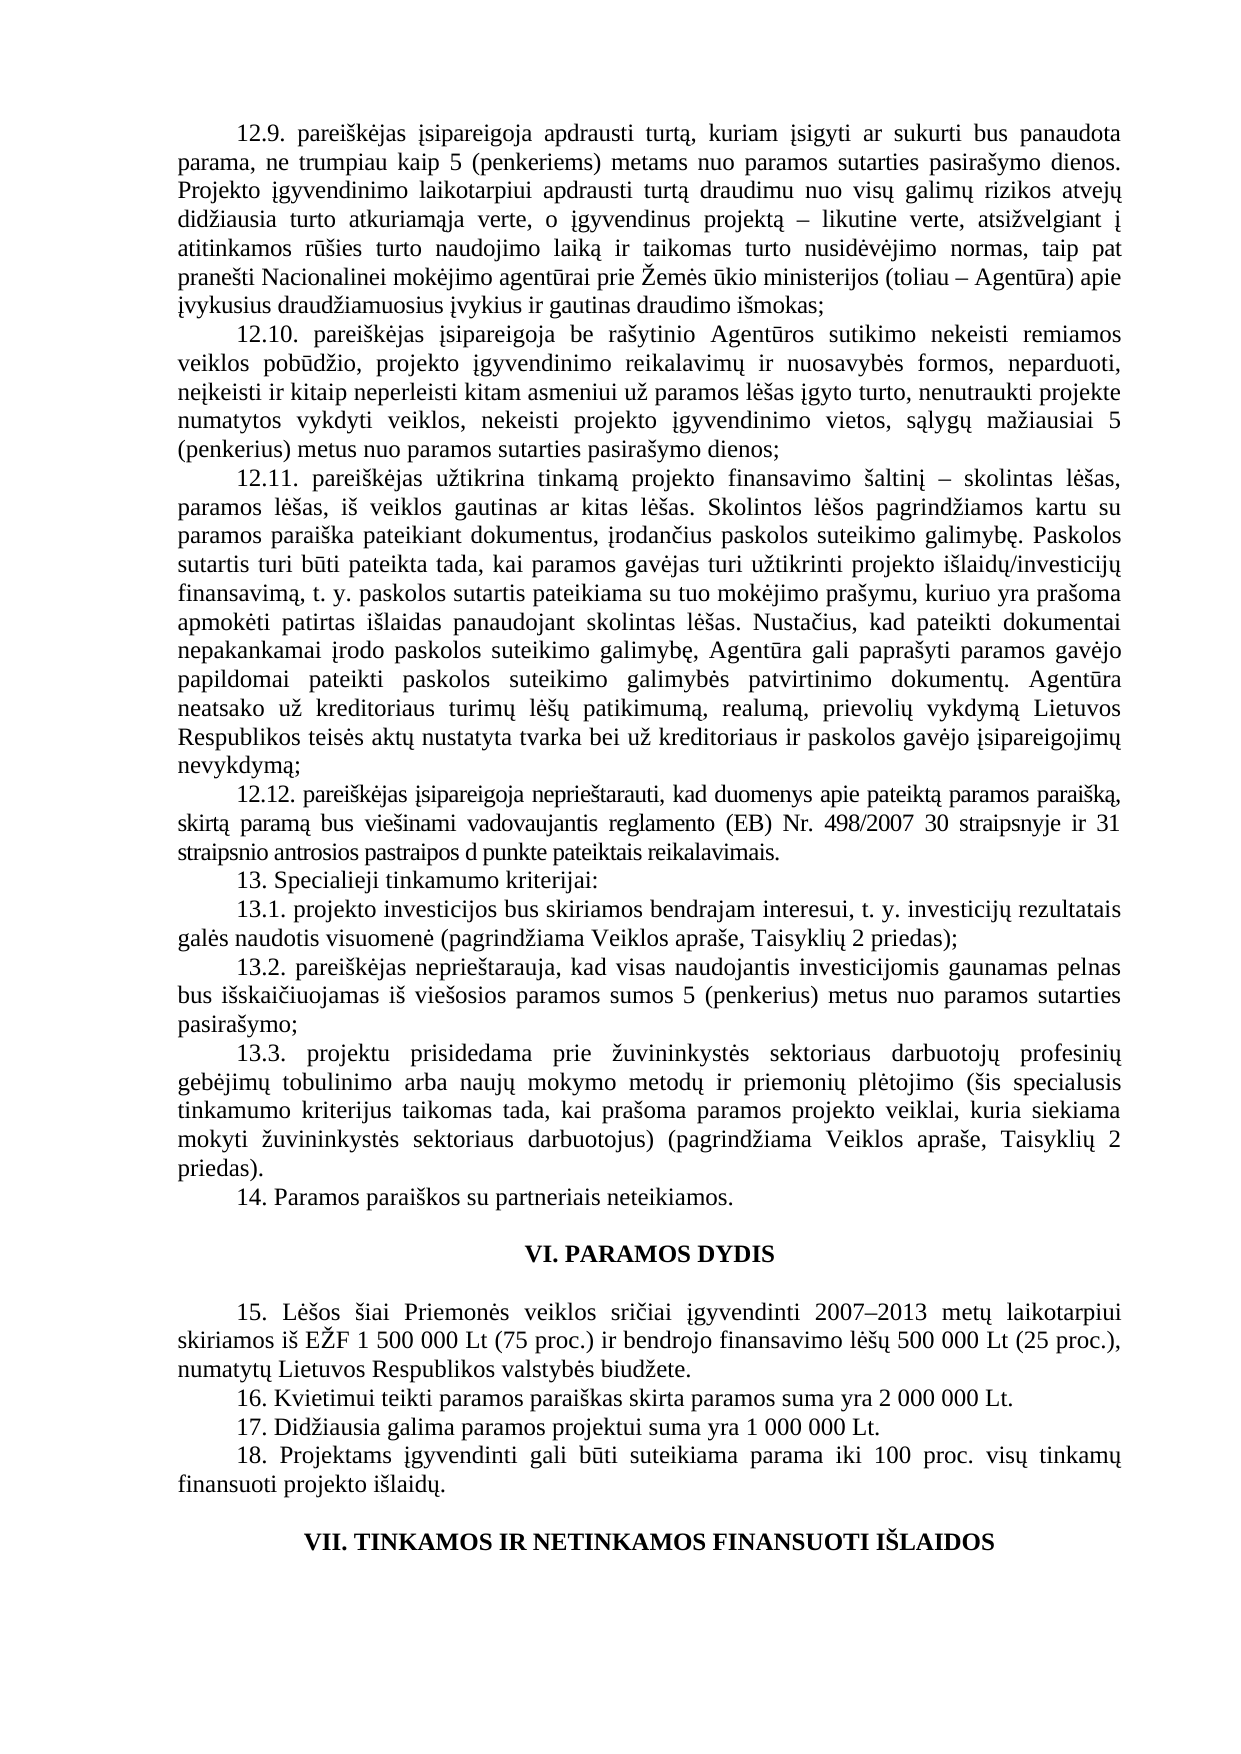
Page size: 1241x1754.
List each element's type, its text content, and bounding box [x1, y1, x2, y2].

text 12.12. pareiškėjas įsipareigoja neprieštarauti, kad duomenys apie pateiktą paramos paraišką, skirtą paramą bus viešinami vadovaujantis reglamento (EB) Nr. 498/2007 30 straipsnyje ir 31 straipsnio antrosios pastraipos d punkte pateiktais reikalavimais. [177, 779, 1122, 866]
text 13.1. projekto investicijos bus skiriamos bendrajam interesui, t. y. investicijų rezultatais galės naudotis visuomenė (pagrindžiama Veiklos apraše, Taisyklių 2 priedas); [177, 894, 1122, 952]
text 12.10. pareiškėjas įsipareigoja be rašytinio Agentūros sutikimo nekeisti remiamos veiklos pobūdžio, projekto įgyvendinimo reikalavimų ir nuosavybės formos, neparduoti, neįkeisti ir kitaip neperleisti kitam asmeniui už paramos lėšas įgyto turto, nenutraukti projekte numatytos vykdyti veiklos, nekeisti projekto įgyvendinimo vietos, sąlygų mažiausiai 5 (penkerius) metus nuo paramos sutarties pasirašymo dienos; [177, 319, 1122, 463]
text 13. Specialieji tinkamumo kriterijai: [177, 866, 1122, 894]
text 12.9. pareiškėjas įsipareigoja apdrausti turtą, kuriam įsigyti ar sukurti bus panaudota parama, ne trumpiau kaip 5 (penkeriems) metams nuo paramos sutarties pasirašymo dienos. Projekto įgyvendinimo laikotarpiui apdrausti turtą draudimu nuo visų galimų rizikos atvejų didžiausia turto atkuriamąja verte, o įgyvendinus projektą – likutine verte, atsižvelgiant į atitinkamos rūšies turto naudojimo laiką ir taikomas turto nusidėvėjimo normas, taip pat pranešti Nacionalinei mokėjimo agentūrai prie Žemės ūkio ministerijos (toliau – Agentūra) apie įvykusius draudžiamuosius įvykius ir gautinas draudimo išmokas; [177, 118, 1122, 319]
text 13.3. projektu prisidedama prie žuvininkystės sektoriaus darbuotojų profesinių gebėjimų tobulinimo arba naujų mokymo metodų ir priemonių plėtojimo (šis specialusis tinkamumo kriterijus taikomas tada, kai prašoma paramos projekto veiklai, kuria siekiama mokyti žuvininkystės sektoriaus darbuotojus) (pagrindžiama Veiklos apraše, Taisyklių 2 priedas). [177, 1038, 1122, 1182]
text 14. Paramos paraiškos su partneriais neteikiamos. [177, 1182, 1122, 1211]
text VII. TINKAMOS IR NETINKAMOS FINANSUOTI IŠLAIDOS [177, 1527, 1122, 1556]
text 15. Lėšos šiai Priemonės veiklos sričiai įgyvendinti 2007–2013 metų laikotarpiui skiriamos iš EŽF 1 500 000 Lt (75 proc.) ir bendrojo finansavimo lėšų 500 000 Lt (25 proc.), numatytų Lietuvos Respublikos valstybės biudžete. [177, 1297, 1122, 1383]
text VI. PARAMOS DYDIS [177, 1239, 1122, 1268]
text 13.2. pareiškėjas neprieštarauja, kad visas naudojantis investicijomis gaunamas pelnas bus išskaičiuojamas iš viešosios paramos sumos 5 (penkerius) metus nuo paramos sutarties pasirašymo; [177, 952, 1122, 1038]
text 12.11. pareiškėjas užtikrina tinkamą projekto finansavimo šaltinį – skolintas lėšas, paramos lėšas, iš veiklos gautinas ar kitas lėšas. Skolintos lėšos pagrindžiamos kartu su paramos paraiška pateikiant dokumentus, įrodančius paskolos suteikimo galimybę. Paskolos sutartis turi būti pateikta tada, kai paramos gavėjas turi užtikrinti projekto išlaidų/investicijų finansavimą, t. y. paskolos sutartis pateikiama su tuo mokėjimo prašymu, kuriuo yra prašoma apmokėti patirtas išlaidas panaudojant skolintas lėšas. Nustačius, kad pateikti dokumentai nepakankamai įrodo paskolos suteikimo galimybę, Agentūra gali paprašyti paramos gavėjo papildomai pateikti paskolos suteikimo galimybės patvirtinimo dokumentų. Agentūra neatsako už kreditoriaus turimų lėšų patikimumą, realumą, prievolių vykdymą Lietuvos Respublikos teisės aktų nustatyta tvarka bei už kreditoriaus ir paskolos gavėjo įsipareigojimų nevykdymą; [177, 463, 1122, 779]
text 17. Didžiausia galima paramos projektui suma yra 1 000 000 Lt. [177, 1412, 1122, 1441]
text 18. Projektams įgyvendinti gali būti suteikiama parama iki 100 proc. visų tinkamų finansuoti projekto išlaidų. [177, 1441, 1122, 1498]
text 16. Kvietimui teikti paramos paraiškas skirta paramos suma yra 2 000 000 Lt. [177, 1383, 1122, 1412]
